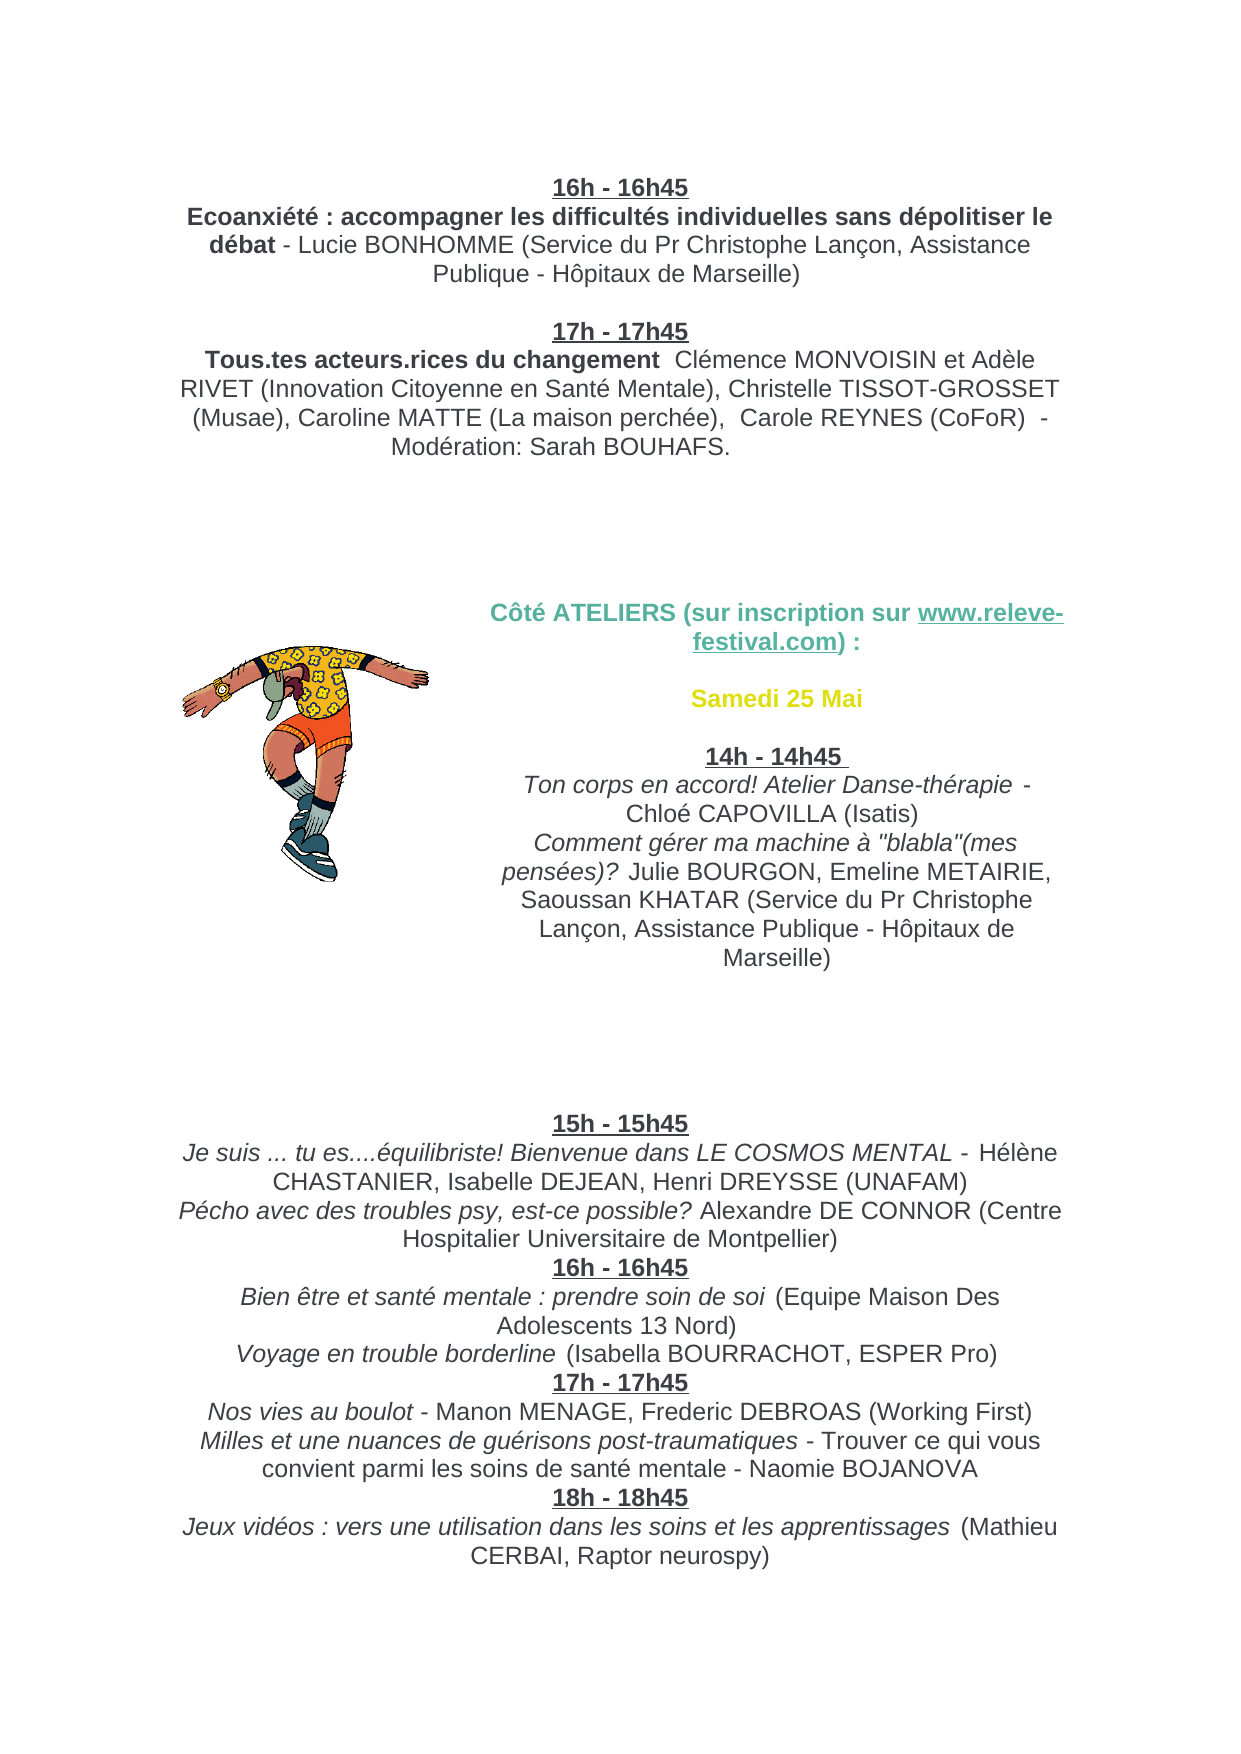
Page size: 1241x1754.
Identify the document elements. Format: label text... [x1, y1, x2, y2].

table_header [151, 1086, 175, 1593]
table_header [465, 575, 488, 995]
table_header [151, 995, 1089, 1027]
table_header [151, 575, 175, 993]
table_header [441, 575, 465, 993]
table_header 16h - 16h45 Ecoanxiété : accompagner les difficultés individuelles sans dépolitiser le débat - Lucie BONHOMME (Service du Pr Christophe Lançon, Assistance Publique - Hôpitaux de Marseille) 17h - 17h45 Tous.tes acteurs.rices du changement Clémence MONVOISIN et Adèle RIVET (Innovation Citoyenne en Santé Mentale), Christelle TISSOT-GROSSET (Musae), Caroline MATTE (La maison perchée), Carole REYNES (CoFoR) - Modération: Sarah BOUHAFS. [175, 149, 1065, 484]
table_header [1065, 149, 1089, 484]
table_header [151, 149, 175, 484]
table_header [151, 1055, 1089, 1086]
table_header [151, 118, 1089, 149]
table_header Côté ATELIERS (sur inscription sur www.releve-festival.com) : Samedi 25 Mai 14h - 14h45 Ton corps en accord! Atelier Danse-thérapie - Chloé CAPOVILLA (Isatis) Comment gérer ma machine à "blabla"(mes pensées)? Julie BOURGON, Emeline METAIRIE, Saoussan KHATAR (Service du Pr Christophe Lançon, Assistance Publique - Hôpitaux de Marseille) [488, 575, 1065, 995]
table_header [1065, 575, 1089, 995]
table_header [151, 1593, 1089, 1624]
table_header [151, 543, 1089, 575]
table_header 15h - 15h45 Je suis ... tu es....équilibriste! Bienvenue dans LE COSMOS MENTAL - Hélène CHASTANIER, Isabelle DEJEAN, Henri DREYSSE (UNAFAM) Pécho avec des troubles psy, est-ce possible? Alexandre DE CONNOR (Centre Hospitalier Universitaire de Montpellier) 16h - 16h45 Bien être et santé mentale : prendre soin de soi (Equipe Maison Des Adolescents 13 Nord) Voyage en trouble borderline (Isabella BOURRACHOT, ESPER Pro) 17h - 17h45 Nos vies au boulot - Manon MENAGE, Frederic DEBROAS (Working First) Milles et une nuances de guérisons post-traumatiques - Trouver ce qui vous convient parmi les soins de santé mentale - Naomie BOJANOVA 18h - 18h45 Jeux vidéos : vers une utilisation dans les soins et les apprentissages (Mathieu CERBAI, Raptor neurospy) [175, 1086, 1065, 1593]
table_header [151, 484, 1089, 515]
table_header [1065, 1086, 1089, 1593]
table_header [175, 575, 441, 993]
